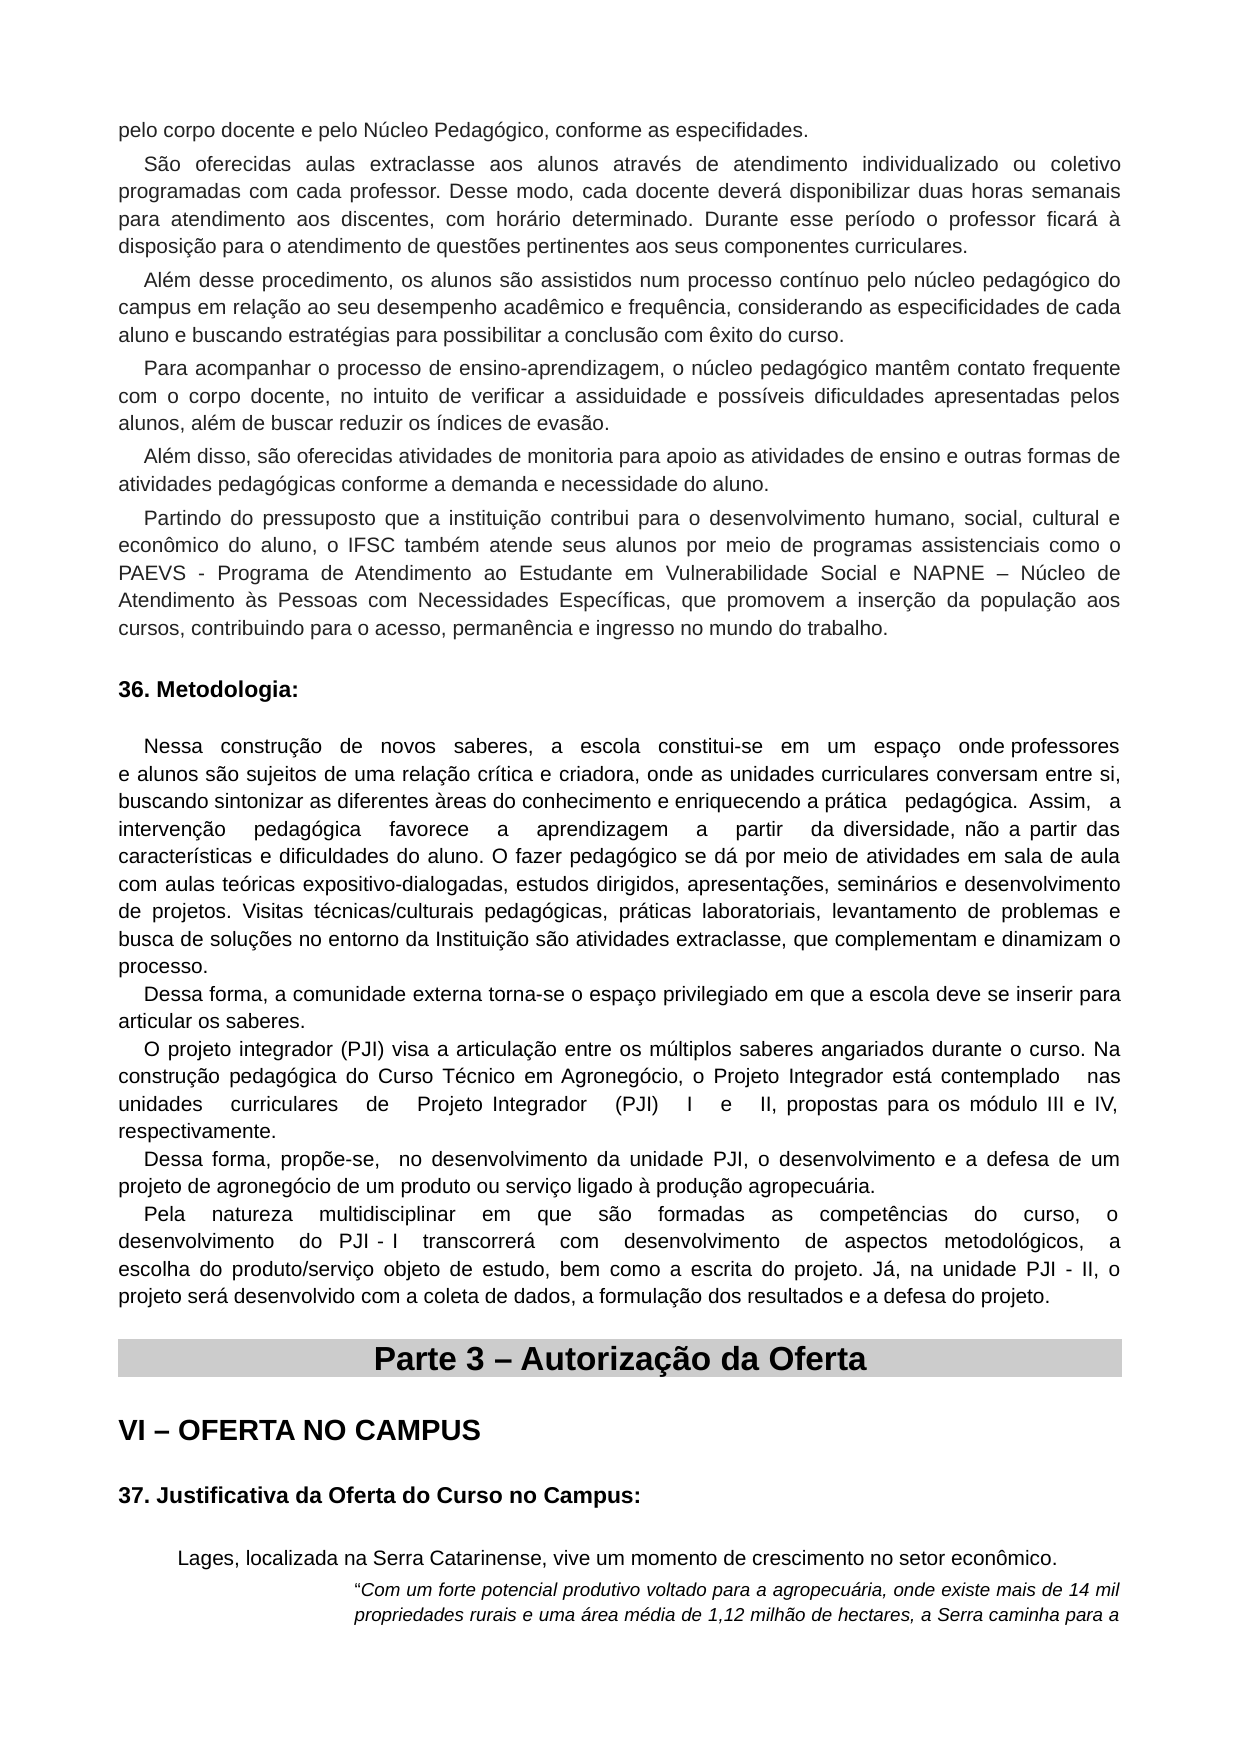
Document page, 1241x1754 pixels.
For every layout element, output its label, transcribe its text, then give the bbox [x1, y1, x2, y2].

text VI – OFERTA NO CAMPUS [118, 1413, 1122, 1447]
text Para acompanhar o processo de ensino-aprendizagem, o núcleo pedagógico mantêm contato frequente com o corpo docente, no intuito de verificar a assiduidade e possíveis dificuldades apresentadas pelos alunos, além de buscar reduzir os índices de evasão. [118, 356, 1122, 435]
text Além desse procedimento, os alunos são assistidos num processo contínuo pelo núcleo pedagógico do campus em relação ao seu desempenho acadêmico e frequência, considerando as especificidades de cada aluno e buscando estratégias para possibilitar a conclusão com êxito do curso. [118, 267, 1122, 346]
text “Com um forte potencial produtivo voltado para a agropecuária, onde existe mais de 14 mil propriedades rurais e uma área média de 1,12 milhão de hectares, a Serra caminha para a [354, 1579, 1122, 1626]
text Dessa forma, a comunidade externa torna-se o espaço privilegiado em que a escola deve se inserir para articular os saberes. [118, 981, 1122, 1033]
text pelo corpo docente e pelo Núcleo Pedagógico, conforme as especifidades. [118, 118, 1122, 142]
text São oferecidas aulas extraclasse aos alunos através de atendimento individualizado ou coletivo programadas com cada professor. Desse modo, cada docente deverá disponibilizar duas horas semanais para atendimento aos discentes, com horário determinado. Durante esse período o professor ficará à disposição para o atendimento de questões pertinentes aos seus componentes curriculares. [118, 152, 1122, 258]
subtitle 37. Justificativa da Oferta do Curso no Campus: [118, 1482, 1122, 1508]
text Dessa forma, propõe-se, no desenvolvimento da unidade PJI, o desenvolvimento e a defesa de um projeto de agronegócio de um produto ou serviço ligado à produção agropecuária. [118, 1146, 1122, 1198]
text Nessa construção de novos saberes, a escola constitui-se em um espaço onde professores e alunos são sujeitos de uma relação crítica e criadora, onde as unidades curriculares conversam entre si, buscando sintonizar as diferentes àreas do conhecimento e enriquecendo a prática pedagógica. Assim, a intervenção pedagógica favorece a aprendizagem a partir da diversidade, não a partir das características e dificuldades do aluno. O fazer pedagógico se dá por meio de atividades em sala de aula com aulas teóricas expositivo-dialogadas, estudos dirigidos, apresentações, seminários e desenvolvimento de projetos. Visitas técnicas/culturais pedagógicas, práticas laboratoriais, levantamento de problemas e busca de soluções no entorno da Instituição são atividades extraclasse, que complementam e dinamizam o processo. [118, 734, 1122, 978]
text Parte 3 – Autorização da Oferta [118, 1339, 1122, 1377]
text Pela natureza multidisciplinar em que são formadas as competências do curso, o desenvolvimento do PJI - I transcorrerá com desenvolvimento de aspectos metodológicos, a escolha do produto/serviço objeto de estudo, bem como a escrita do projeto. Já, na unidade PJI - II, o projeto será desenvolvido com a coleta de dados, a formulação dos resultados e a defesa do projeto. [118, 1201, 1122, 1308]
text Além disso, são oferecidas atividades de monitoria para apoio as atividades de ensino e outras formas de atividades pedagógicas conforme a demanda e necessidade do aluno. [118, 444, 1122, 496]
text 36. Metodologia: [118, 676, 1122, 703]
text Partindo do pressuposto que a instituição contribui para o desenvolvimento humano, social, cultural e econômico do aluno, o IFSC também atende seus alunos por meio de programas assistenciais como o PAEVS - Programa de Atendimento ao Estudante em Vulnerabilidade Social e NAPNE – Núcleo de Atendimento às Pessoas com Necessidades Específicas, que promovem a inserção da população aos cursos, contribuindo para o acesso, permanência e ingresso no mundo do trabalho. [118, 505, 1122, 639]
text O projeto integrador (PJI) visa a articulação entre os múltiplos saberes angariados durante o curso. Na construção pedagógica do Curso Técnico em Agronegócio, o Projeto Integrador está contemplado nas unidades curriculares de Projeto Integrador (PJI) I e II, propostas para os módulo III e IV, respectivamente. [118, 1036, 1122, 1143]
text Lages, localizada na Serra Catarinense, vive um momento de crescimento no setor econômico. [118, 1546, 1122, 1570]
